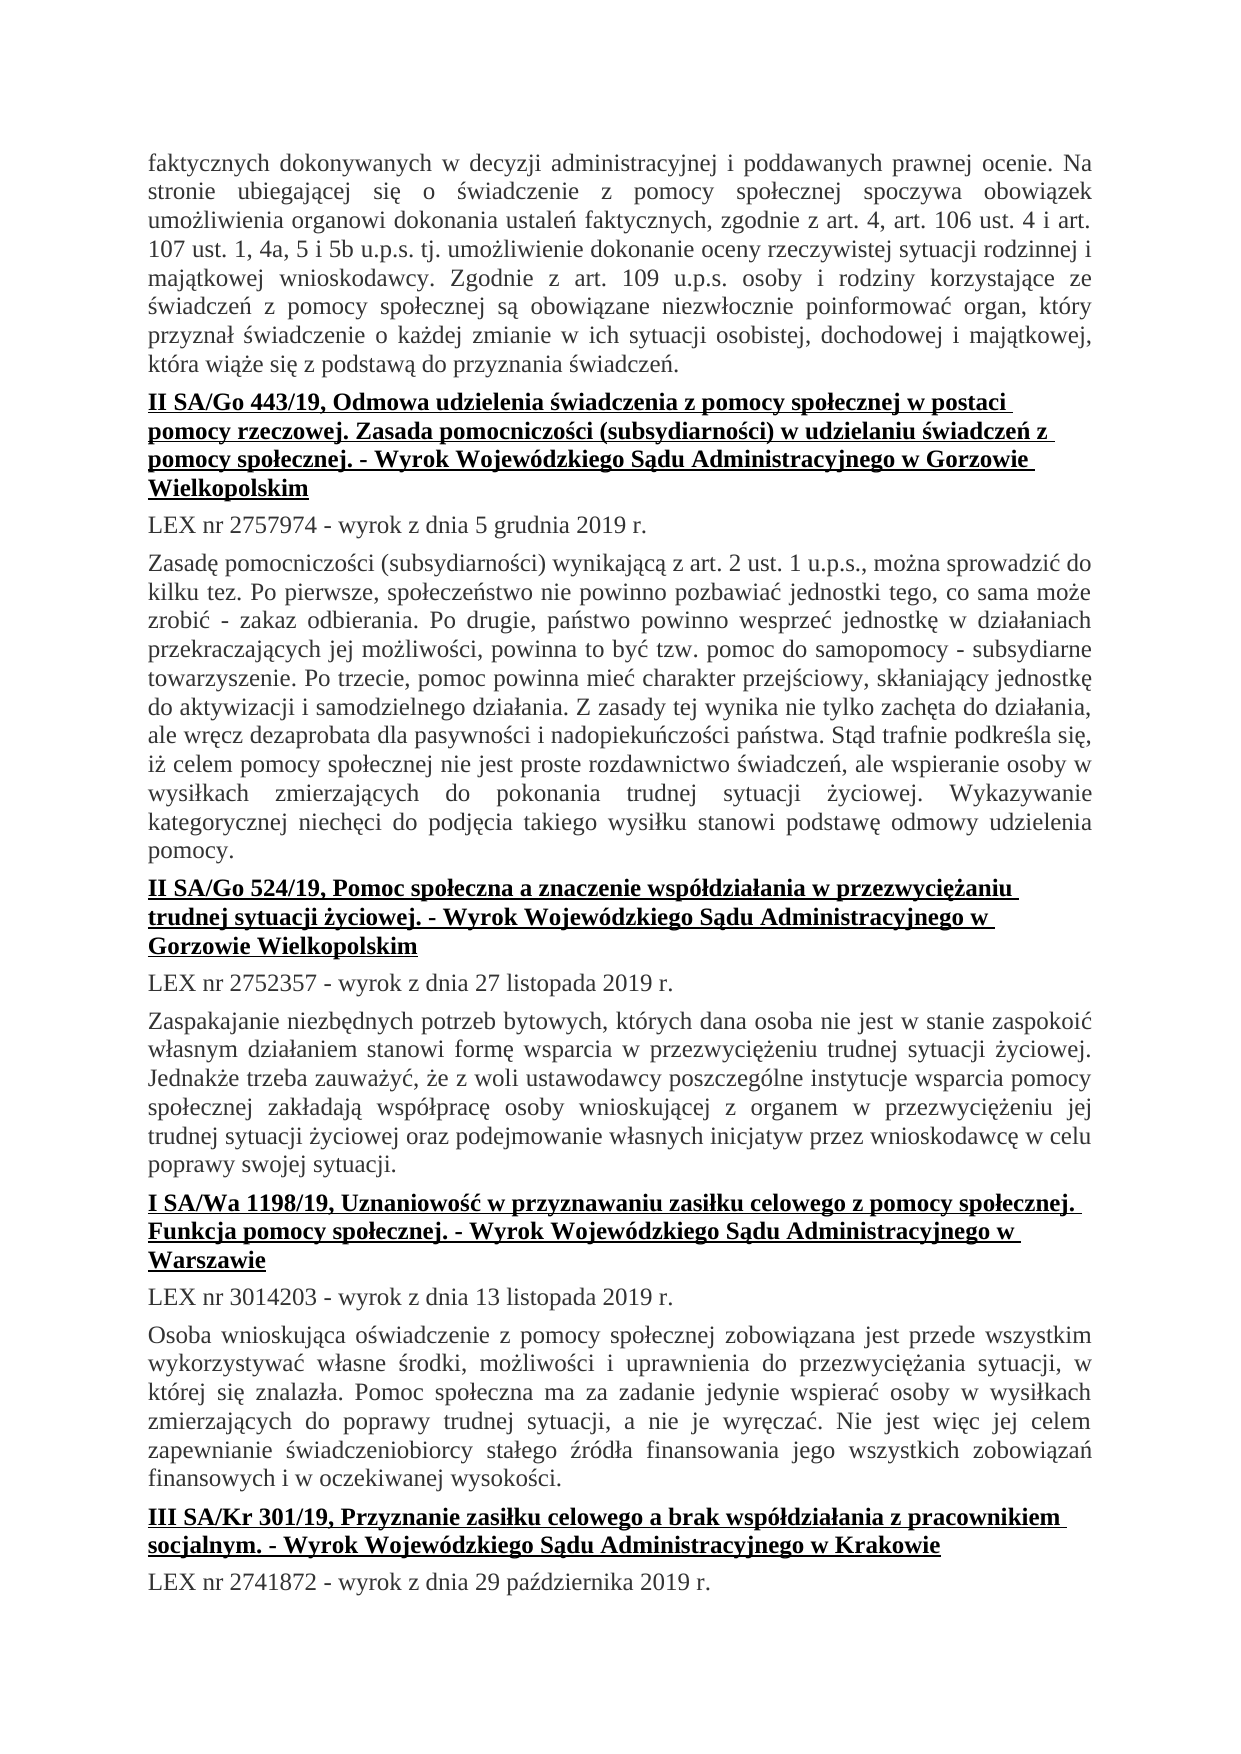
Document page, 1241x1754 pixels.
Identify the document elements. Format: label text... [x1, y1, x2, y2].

text Zasadę pomocniczości (subsydiarności) wynikającą z art. 2 ust. 1 u.p.s., można sprowadzić do kilku tez. Po pierwsze, społeczeństwo nie powinno pozbawiać jednostki tego, co sama może zrobić - zakaz odbierania. Po drugie, państwo powinno wesprzeć jednostkę w działaniach przekraczających jej możliwości, powinna to być tzw. pomoc do samopomocy - subsydiarne towarzyszenie. Po trzecie, pomoc powinna mieć charakter przejściowy, skłaniający jednostkę do aktywizacji i samodzielnego działania. Z zasady tej wynika nie tylko zachęta do działania, ale wręcz dezaprobata dla pasywności i nadopiekuńczości państwa. Stąd trafnie podkreśla się, iż celem pomocy społecznej nie jest proste rozdawnictwo świadczeń, ale wspieranie osoby w wysiłkach zmierzających do pokonania trudnej sytuacji życiowej. Wykazywanie kategorycznej niechęci do podjęcia takiego wysiłku stanowi podstawę odmowy udzielenia pomocy. [148, 548, 1093, 864]
text faktycznych dokonywanych w decyzji administracyjnej i poddawanych prawnej ocenie. Na stronie ubiegającej się o świadczenie z pomocy społecznej spoczywa obowiązek umożliwienia organowi dokonania ustaleń faktycznych, zgodnie z art. 4, art. 106 ust. 4 i art. 107 ust. 1, 4a, 5 i 5b u.p.s. tj. umożliwienie dokonanie oceny rzeczywistej sytuacji rodzinnej i majątkowej wnioskodawcy. Zgodnie z art. 109 u.p.s. osoby i rodziny korzystające ze świadczeń z pomocy społecznej są obowiązane niezwłocznie poinformować organ, który przyznał świadczenie o każdej zmianie w ich sytuacji osobistej, dochodowej i majątkowej, która wiąże się z podstawą do przyznania świadczeń. [148, 148, 1093, 378]
text Zaspakajanie niezbędnych potrzeb bytowych, których dana osoba nie jest w stanie zaspokoić własnym działaniem stanowi formę wsparcia w przezwyciężeniu trudnej sytuacji życiowej. Jednakże trzeba zauważyć, że z woli ustawodawcy poszczególne instytucje wsparcia pomocy społecznej zakładają współpracę osoby wnioskującej z organem w przezwyciężeniu jej trudnej sytuacji życiowej oraz podejmowanie własnych inicjatyw przez wnioskodawcę w celu poprawy swojej sytuacji. [148, 1006, 1093, 1178]
text LEX nr 2741872 - wyrok z dnia 29 października 2019 r. [148, 1567, 1093, 1596]
text LEX nr 2757974 - wyrok z dnia 5 grudnia 2019 r. [148, 510, 1093, 538]
text LEX nr 3014203 - wyrok z dnia 13 listopada 2019 r. [148, 1282, 1093, 1310]
text II SA/Go 524/19, Pomoc społeczna a znaczenie współdziałania w przezwyciężaniu trudnej sytuacji życiowej. - Wyrok Wojewódzkiego Sądu Administracyjnego w Gorzowie Wielkopolskim [148, 873, 1093, 960]
text II SA/Go 443/19, Odmowa udzielenia świadczenia z pomocy społecznej w postaci pomocy rzeczowej. Zasada pomocniczości (subsydiarności) w udzielaniu świadczeń z pomocy społecznej. - Wyrok Wojewódzkiego Sądu Administracyjnego w Gorzowie Wielkopolskim [148, 387, 1093, 502]
text Osoba wnioskująca oświadczenie z pomocy społecznej zobowiązana jest przede wszystkim wykorzystywać własne środki, możliwości i uprawnienia do przezwyciężania sytuacji, w której się znalazła. Pomoc społeczna ma za zadanie jedynie wspierać osoby w wysiłkach zmierzających do poprawy trudnej sytuacji, a nie je wyręczać. Nie jest więc jej celem zapewnianie świadczeniobiorcy stałego źródła finansowania jego wszystkich zobowiązań finansowych i w oczekiwanej wysokości. [148, 1320, 1093, 1492]
text LEX nr 2752357 - wyrok z dnia 27 listopada 2019 r. [148, 968, 1093, 996]
text III SA/Kr 301/19, Przyznanie zasiłku celowego a brak współdziałania z pracownikiem socjalnym. - Wyrok Wojewódzkiego Sądu Administracyjnego w Krakowie [148, 1502, 1093, 1559]
text I SA/Wa 1198/19, Uznaniowość w przyznawaniu zasiłku celowego z pomocy społecznej. Funkcja pomocy społecznej. - Wyrok Wojewódzkiego Sądu Administracyjnego w Warszawie [148, 1188, 1093, 1274]
